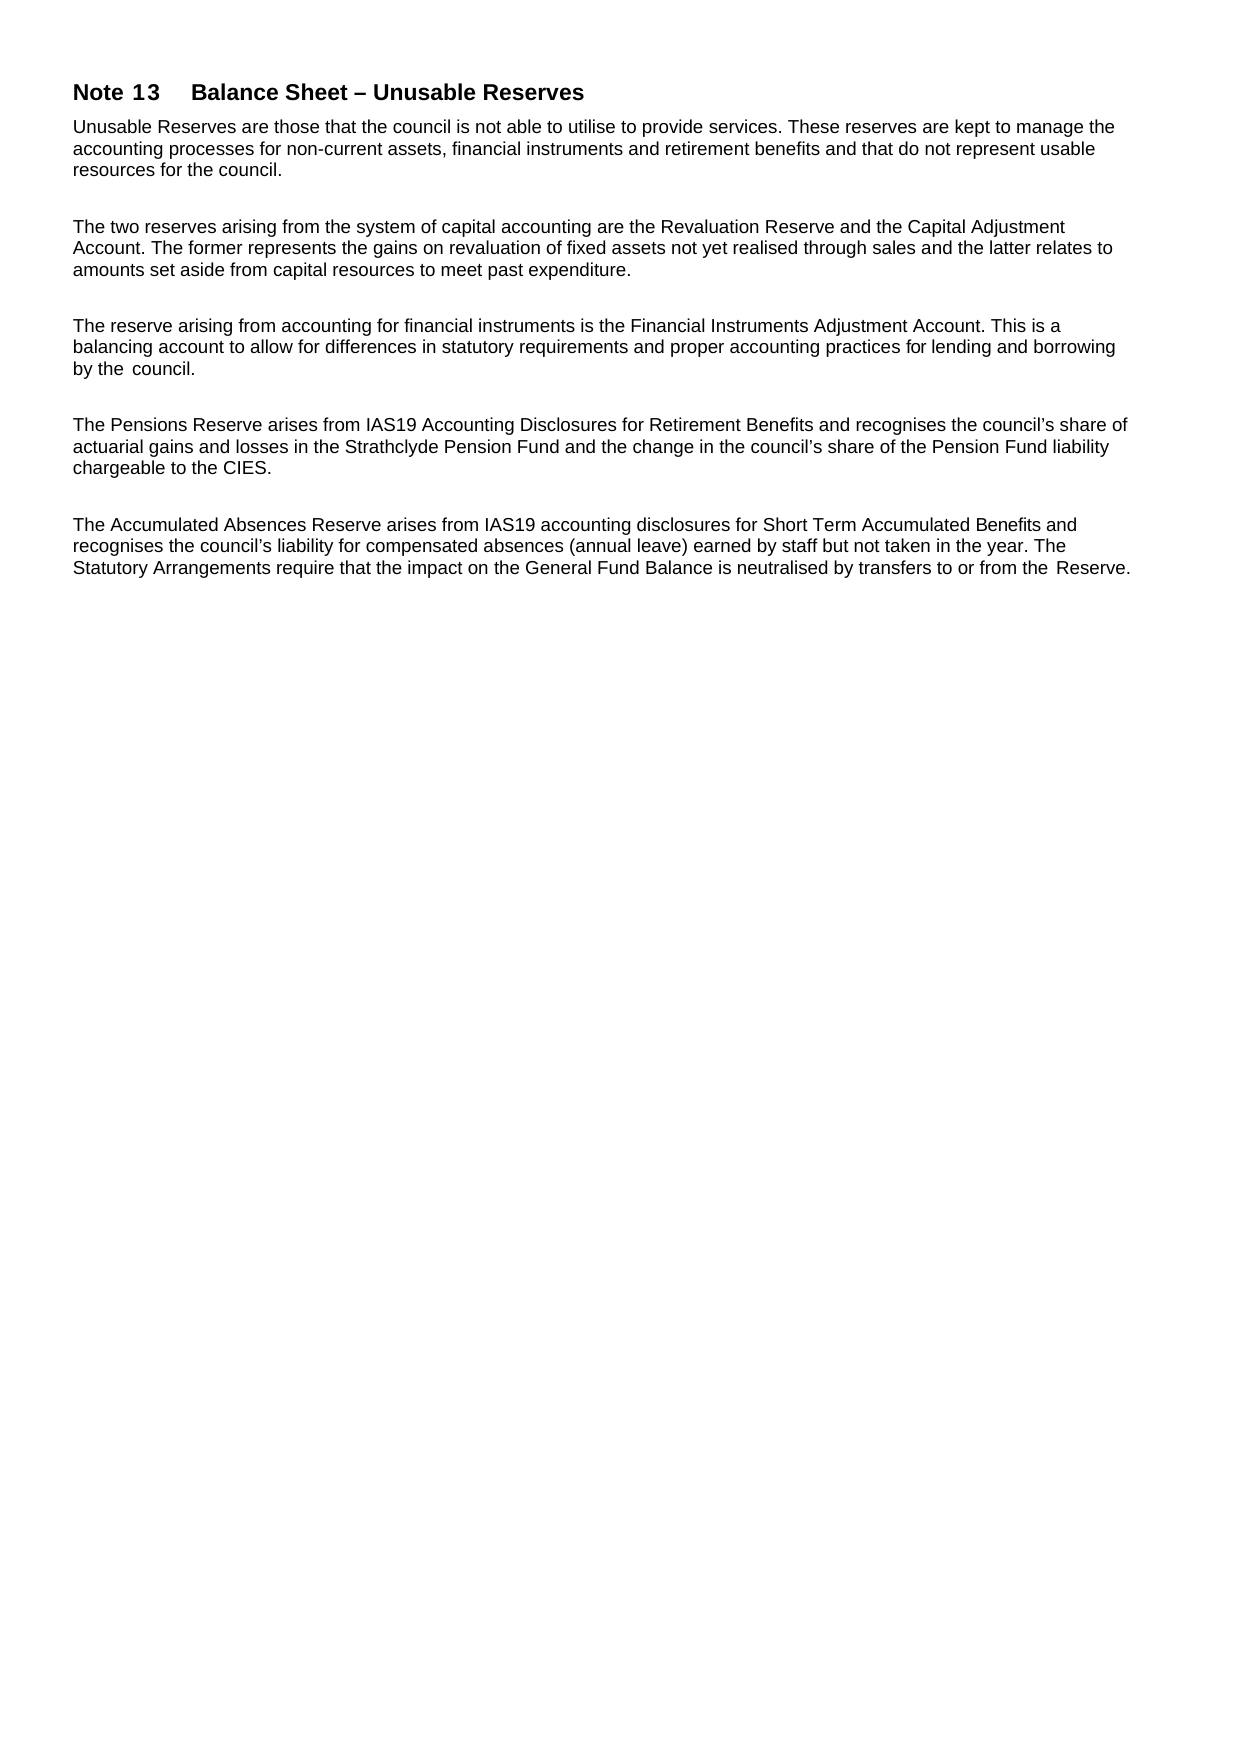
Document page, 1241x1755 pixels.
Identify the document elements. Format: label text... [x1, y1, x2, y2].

subtitle Note 13 Balance Sheet – Unusable Reserves [73, 79, 1109, 106]
text The reserve arising from accounting for financial instruments is the Financial Instruments Adjustment Account. This is a balancing account to allow for differences in statutory requirements and proper accounting practices for lending and borrowing by the council. [73, 315, 1136, 379]
text The Accumulated Absences Reserve arises from IAS19 accounting disclosures for Short Term Accumulated Benefits and recognises the council’s liability for compensated absences (annual leave) earned by staff but not taken in the year. The Statutory Arrangements require that the impact on the General Fund Balance is neutralised by transfers to or from the Reserve. [73, 513, 1136, 578]
text Unusable Reserves are those that the council is not able to utilise to provide services. These reserves are kept to manage the accounting processes for non-current assets, financial instruments and retirement benefits and that do not represent usable resources for the council. [73, 116, 1136, 181]
text The Pensions Reserve arises from IAS19 Accounting Disclosures for Retirement Benefits and recognises the council’s share of actuarial gains and losses in the Strathclyde Pension Fund and the change in the council’s share of the Pension Fund liability chargeable to the CIES. [73, 414, 1136, 479]
text The two reserves arising from the system of capital accounting are the Revaluation Reserve and the Capital Adjustment Account. The former represents the gains on revaluation of fixed assets not yet realised through sales and the latter relates to amounts set aside from capital resources to meet past expenditure. [73, 215, 1136, 280]
